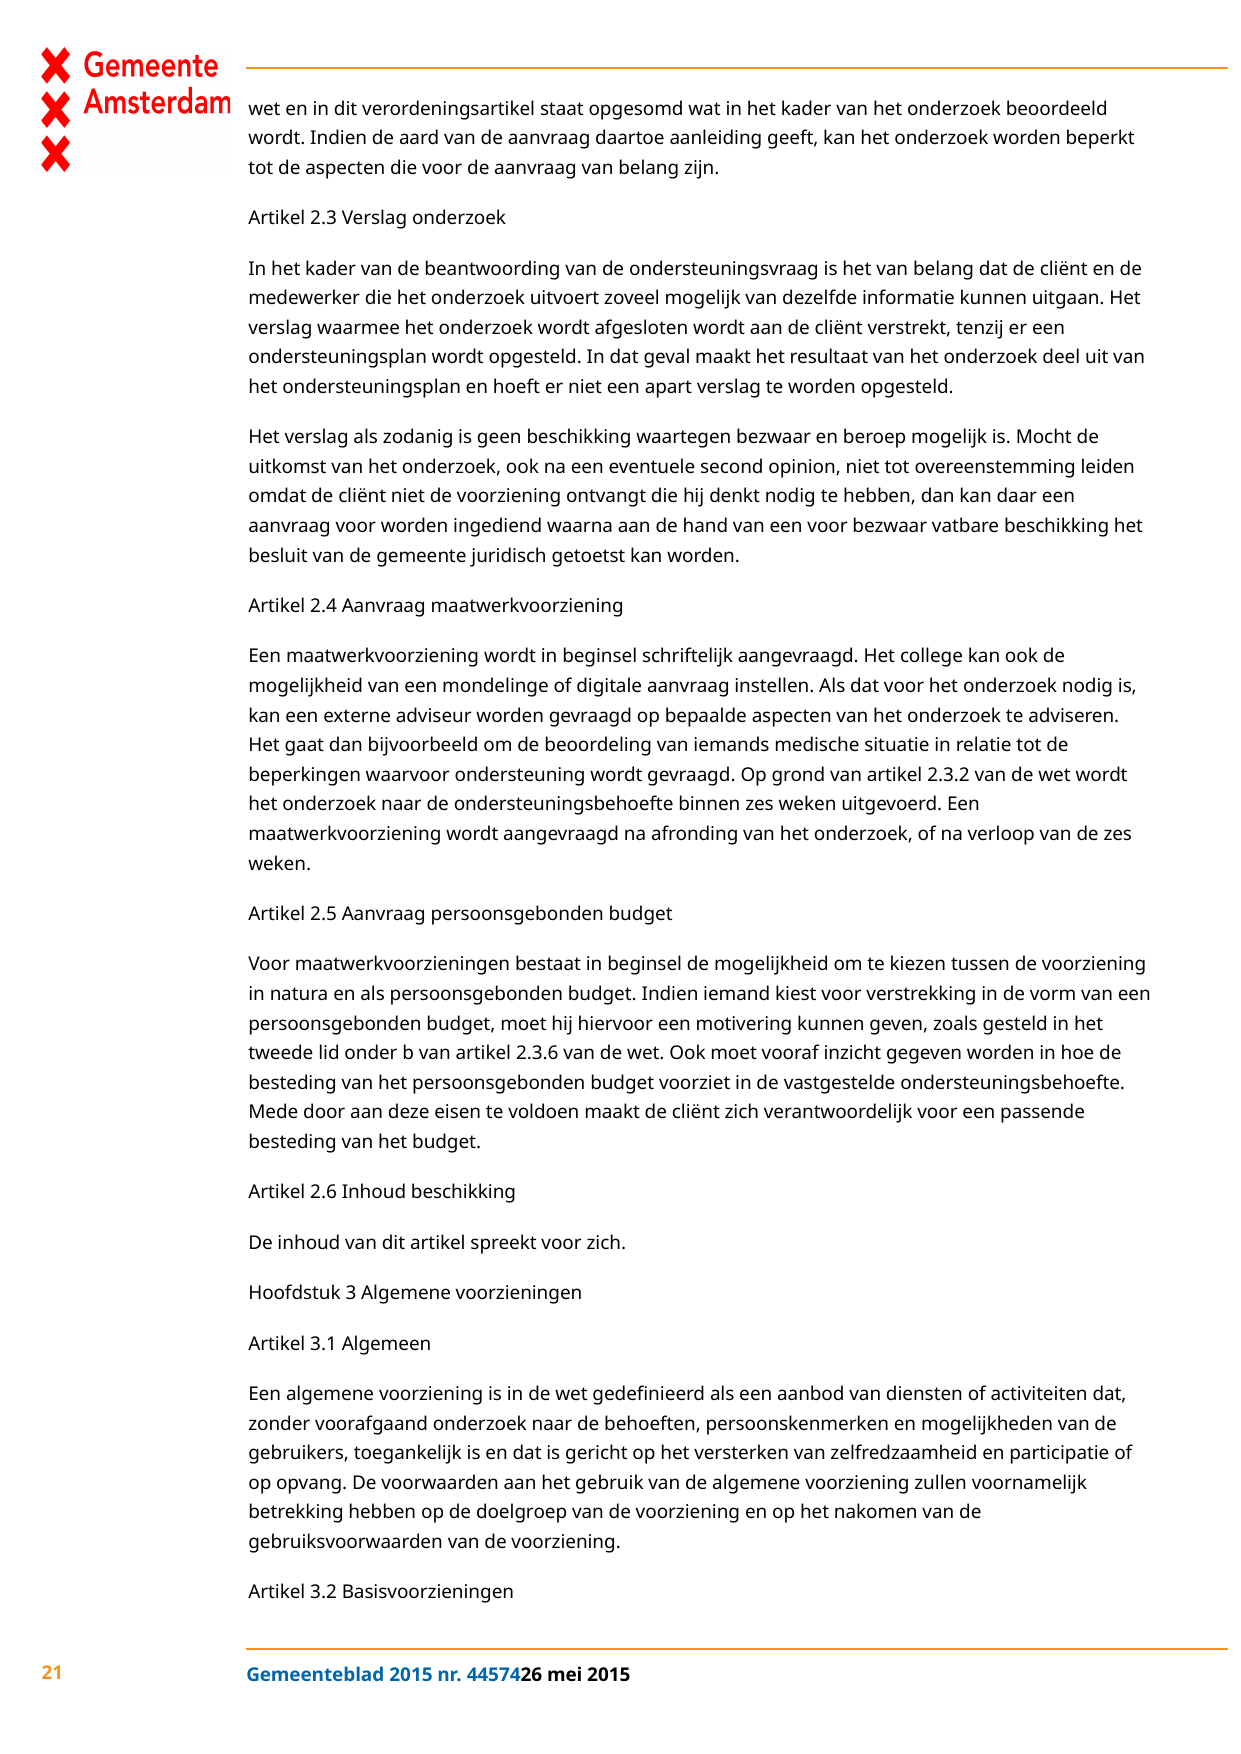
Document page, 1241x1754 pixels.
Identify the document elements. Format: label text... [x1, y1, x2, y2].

text wet en in dit verordeningsartikel staat opgesomd wat in het kader van het onderzoek beoordeeld wordt. Indien de aard van de aanvraag daartoe aanleiding geeft, kan het onderzoek worden beperkt tot de aspecten die voor de aanvraag van belang zijn. [248, 95, 1152, 180]
text Het verslag als zodanig is geen beschikking waartegen bezwaar en beroep mogelijk is. Mocht de uitkomst van het onderzoek, ook na een eventuele second opinion, niet tot overeenstemming leiden omdat de cliënt niet de voorziening ontvangt die hij denkt nodig te hebben, dan kan daar een aanvraag voor worden ingediend waarna aan de hand van een voor bezwaar vatbare beschikking het besluit van de gemeente juridisch getoetst kan worden. [248, 423, 1152, 568]
text Hoofdstuk 3 Algemene voorzieningen [248, 1279, 1152, 1305]
text De inhoud van dit artikel spreekt voor zich. [248, 1229, 1152, 1255]
text Een maatwerkvoorziening wordt in beginsel schriftelijk aangevraagd. Het college kan ook de mogelijkheid van een mondelinge of digitale aanvraag instellen. Als dat voor het onderzoek nodig is, kan een externe adviseur worden gevraagd op bepaalde aspecten van het onderzoek te adviseren. Het gaat dan bijvoorbeeld om de beoordeling van iemands medische situatie in relatie tot de beperkingen waarvoor ondersteuning wordt gevraagd. Op grond van artikel 2.3.2 van de wet wordt het onderzoek naar de ondersteuningsbehoefte binnen zes weken uitgevoerd. Een maatwerkvoorziening wordt aangevraagd na afronding van het onderzoek, of na verloop van de zes weken. [248, 643, 1152, 876]
text Artikel 2.6 Inhoud beschikking [248, 1178, 1152, 1204]
text Voor maatwerkvoorzieningen bestaat in beginsel de mogelijkheid om te kiezen tussen de voorziening in natura en als persoonsgebonden budget. Indien iemand kiest voor verstrekking in de vorm van een persoonsgebonden budget, moet hij hiervoor een motivering kunnen geven, zoals gesteld in het tweede lid onder b van artikel 2.3.6 van de wet. Ook moet vooraf inzicht gegeven worden in hoe de besteding van het persoonsgebonden budget voorziet in de vastgestelde ondersteuningsbehoefte. Mede door aan deze eisen te voldoen maakt de cliënt zich verantwoordelijk voor een passende besteding van het budget. [248, 951, 1152, 1154]
text In het kader van de beantwoording van de ondersteuningsvraag is het van belang dat de cliënt en de medewerker die het onderzoek uitvoert zoveel mogelijk van dezelfde informatie kunnen uitgaan. Het verslag waarmee het onderzoek wordt afgesloten wordt aan de cliënt verstrekt, tenzij er een ondersteuningsplan wordt opgesteld. In dat geval maakt het resultaat van het onderzoek deel uit van het ondersteuningsplan en hoeft er niet een apart verslag te worden opgesteld. [248, 255, 1152, 399]
text Artikel 2.4 Aanvraag maatwerkvoorziening [248, 592, 1152, 618]
picture [41, 47, 231, 172]
text Artikel 2.3 Verslag onderzoek [248, 204, 1152, 230]
text Artikel 3.1 Algemeen [248, 1330, 1152, 1356]
text Een algemene voorziening is in de wet gedefinieerd als een aanbod van diensten of activiteiten dat, zonder voorafgaand onderzoek naar de behoeften, persoonskenmerken en mogelijkheden van de gebruikers, toegankelijk is en dat is gericht op het versterken van zelfredzaamheid en participatie of op opvang. De voorwaarden aan het gebruik van de algemene voorziening zullen voornamelijk betrekking hebben op de doelgroep van de voorziening en op het nakomen van de gebruiksvoorwaarden van de voorziening. [248, 1380, 1152, 1554]
text Artikel 3.2 Basisvoorzieningen [248, 1578, 1152, 1604]
text Artikel 2.5 Aanvraag persoonsgebonden budget [248, 900, 1152, 926]
